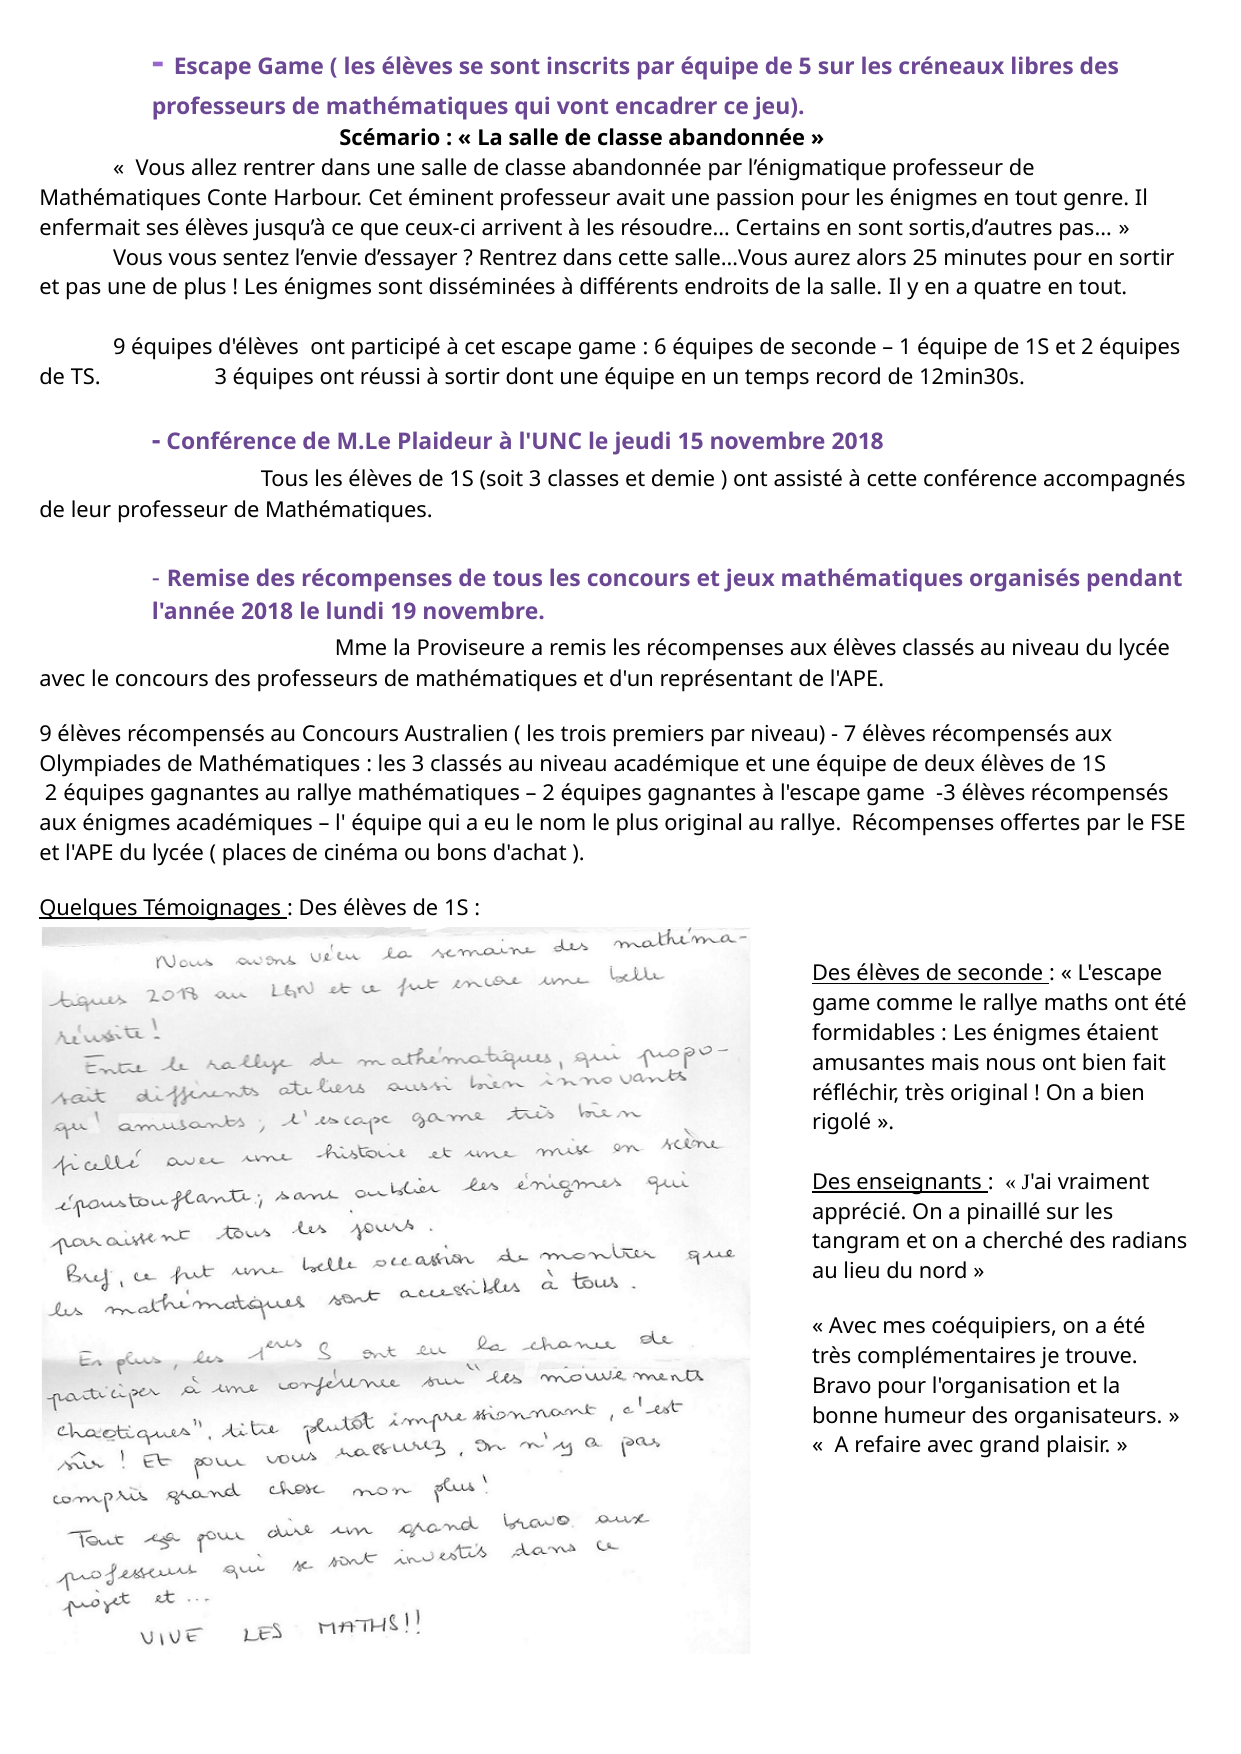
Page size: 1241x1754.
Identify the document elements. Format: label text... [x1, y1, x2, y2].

list - Remise des récompenses de tous les concours et jeux mathématiques organisés pendant l'année 2018 le lundi 19 novembre. [114, 558, 1195, 626]
text Tous les élèves de 1S (soit 3 classes et demie ) ont assisté à cette conférence accompagnés de leur professeur de Mathématiques. [39, 457, 1195, 524]
text « Vous allez rentrer dans une salle de classe abandonnée par l’énigmatique professeur de Mathématiques Conte Harbour. Cet éminent professeur avait une passion pour les énigmes en tout genre. Il enfermait ses élèves jusqu’à ce que ceux-ci arrivent à les résoudre… Certains en sont sortis,d’autres pas… » [39, 152, 1195, 241]
table_header [39, 922, 806, 1717]
table_header Des élèves de seconde : « L'escape game comme le rallye maths ont été formidables : Les énigmes étaient amusantes mais nous ont bien fait réfléchir, très original ! On a bien rigolé ». Des enseignants : « J'ai vraiment apprécié. On a pinaillé sur les tangram et on a cherché des radians au lieu du nord » « Avec mes coéquipiers, on a été très complémentaires je trouve. Bravo pour l'organisation et la bonne humeur des organisateurs. » « A refaire avec grand plaisir. » [806, 922, 1195, 1717]
list Scémario : « La salle de classe abandonnée » [302, 122, 1195, 152]
list - Escape Game ( les élèves se sont inscrits par équipe de 5 sur les créneaux libres des professeurs de mathématiques qui vont encadrer ce jeu). [114, 34, 1195, 122]
text 9 élèves récompensés au Concours Australien ( les trois premiers par niveau) - 7 élèves récompensés aux Olympiades de Mathématiques : les 3 classés au niveau académique et une équipe de deux élèves de 1S [39, 718, 1195, 777]
text 9 équipes d'élèves ont participé à cet escape game : 6 équipes de seconde – 1 équipe de 1S et 2 équipes de TS. 3 équipes ont réussi à sortir dont une équipe en un temps record de 12min30s. [39, 331, 1195, 390]
text Mme la Proviseure a remis les récompenses aux élèves classés au niveau du lycée avec le concours des professeurs de mathématiques et d'un représentant de l'APE. [39, 626, 1195, 693]
list - Conférence de M.Le Plaideur à l'UNC le jeudi 15 novembre 2018 [114, 420, 1195, 457]
text Vous vous sentez l’envie d’essayer ? Rentrez dans cette salle…Vous aurez alors 25 minutes pour en sortir et pas une de plus ! Les énigmes sont disséminées à différents endroits de la salle. Il y en a quatre en tout. [39, 241, 1195, 301]
text Quelques Témoignages : Des élèves de 1S : [39, 892, 1195, 922]
text 2 équipes gagnantes au rallye mathématiques – 2 équipes gagnantes à l'escape game -3 élèves récompensés aux énigmes académiques – l' équipe qui a eu le nom le plus original au rallye. Récompenses offertes par le FSE et l'APE du lycée ( places de cinéma ou bons d'achat ). [39, 777, 1195, 867]
